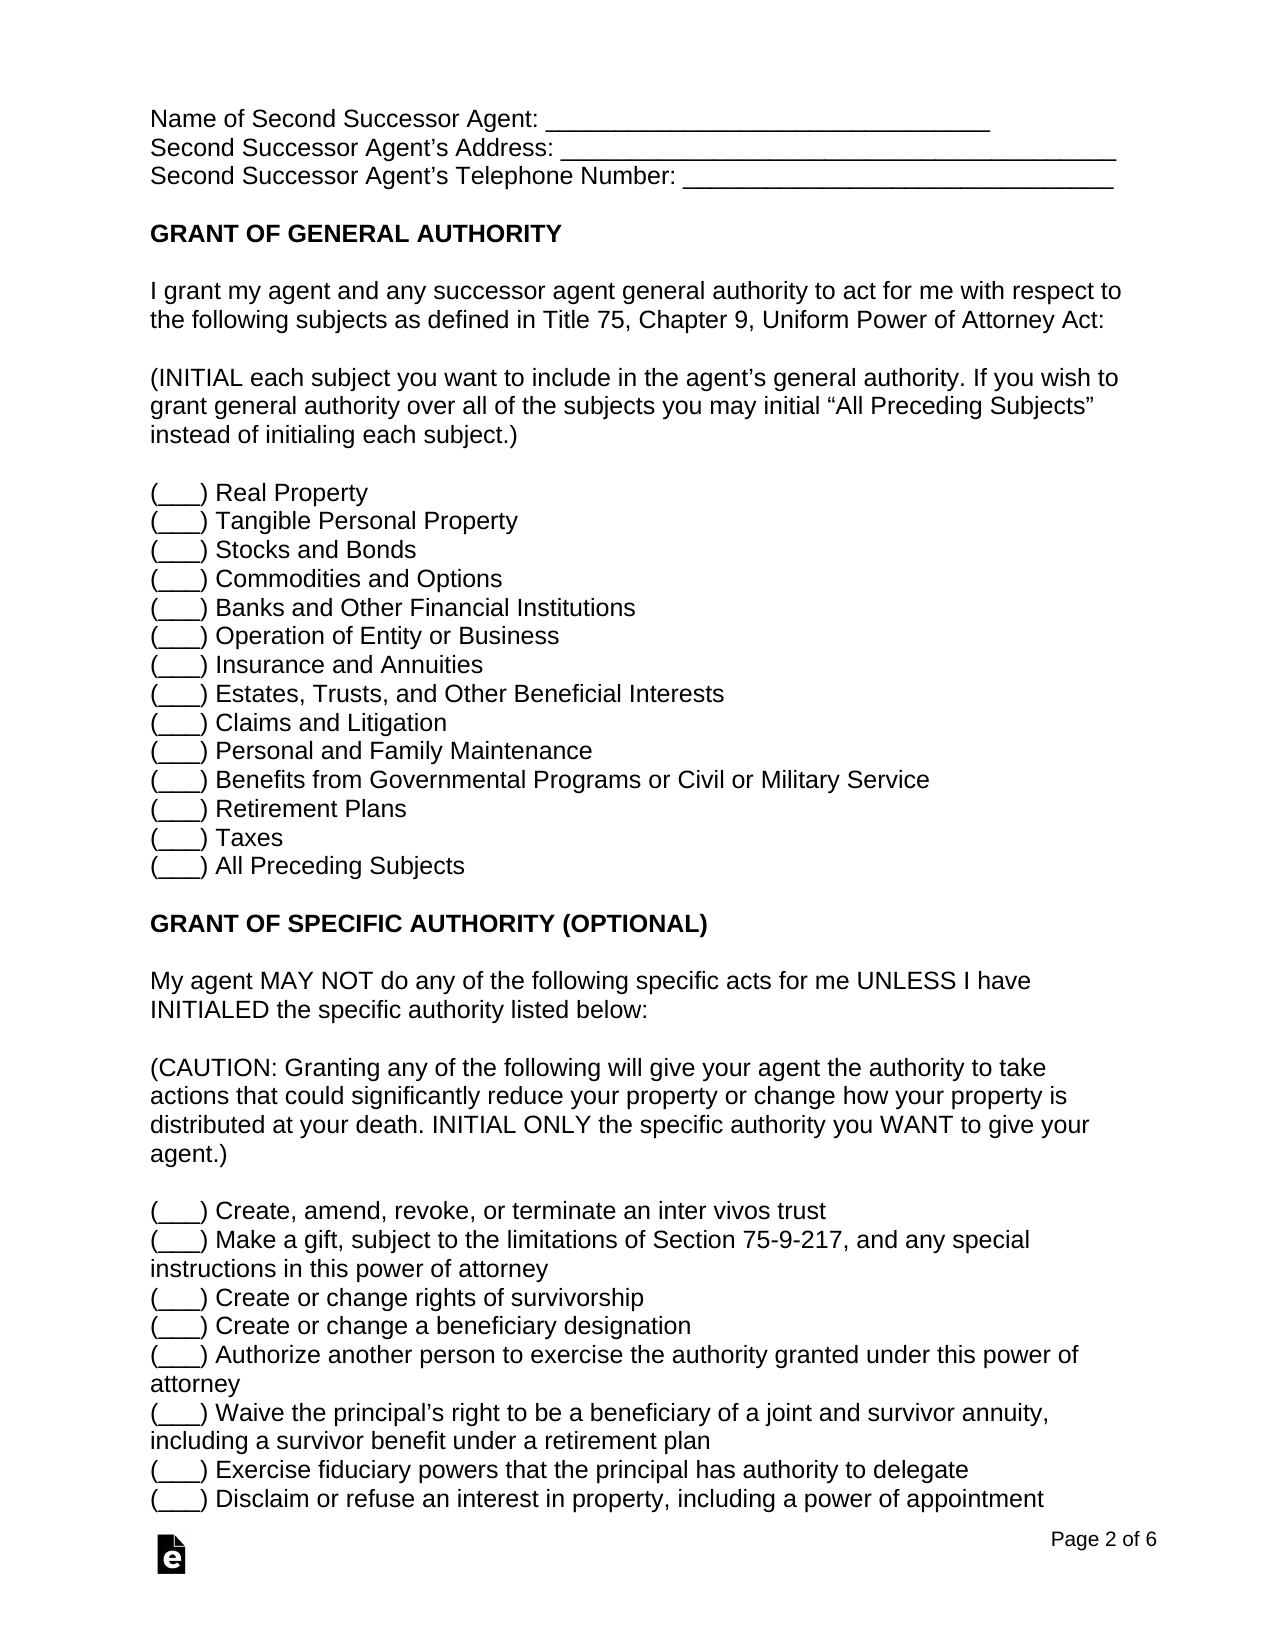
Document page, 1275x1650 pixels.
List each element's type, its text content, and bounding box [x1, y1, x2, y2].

text (___) Create or change rights of survivorship [150, 1282, 1125, 1311]
text (___) Operation of Entity or Business [150, 621, 1125, 650]
text (___) Retirement Plans [150, 794, 1125, 822]
text (___) Benefits from Governmental Programs or Civil or Military Service [150, 765, 1125, 794]
text (___) All Preceding Subjects [150, 851, 1125, 880]
text I grant my agent and any successor agent general authority to act for me with respect to the following subjects as defined in Title 75, Chapter 9, Uniform Power of Attorney Act: [150, 276, 1125, 334]
text My agent MAY NOT do any of the following specific acts for me UNLESS I have INITIALED the specific authority listed below: [150, 966, 1125, 1024]
text (___) Stocks and Bonds [150, 535, 1125, 564]
text (___) Banks and Other Financial Institutions [150, 592, 1125, 621]
text Second Successor Agent’s Address: ________________________________________ [150, 132, 1125, 161]
text (___) Insurance and Annuities [150, 650, 1125, 679]
text (___) Create or change a beneficiary designation [150, 1311, 1125, 1340]
text (___) Estates, Trusts, and Other Beneficial Interests [150, 679, 1125, 707]
text (___) Commodities and Options [150, 564, 1125, 592]
text (___) Personal and Family Maintenance [150, 736, 1125, 765]
text Second Successor Agent’s Telephone Number: _______________________________ [150, 161, 1125, 190]
text (___) Disclaim or refuse an interest in property, including a power of appointment [150, 1484, 1125, 1512]
text (___) Create, amend, revoke, or terminate an inter vivos trust [150, 1196, 1125, 1225]
text (___) Taxes [150, 822, 1125, 851]
text GRANT OF GENERAL AUTHORITY [150, 219, 1125, 247]
text (___) Authorize another person to exercise the authority granted under this power of attorney [150, 1340, 1125, 1397]
text (___) Make a gift, subject to the limitations of Section 75-9-217, and any special instructions in this power of attorney [150, 1225, 1125, 1282]
text (INITIAL each subject you want to include in the agent’s general authority. If you wish to grant general authority over all of the subjects you may initial “All Preceding Subjects” instead of initialing each subject.) [150, 362, 1125, 449]
text (___) Real Property [150, 477, 1125, 506]
text (___) Claims and Litigation [150, 707, 1125, 736]
text (___) Waive the principal’s right to be a beneficiary of a joint and survivor annuity, including a survivor benefit under a retirement plan [150, 1397, 1125, 1455]
text GRANT OF SPECIFIC AUTHORITY (OPTIONAL) [150, 909, 1125, 937]
text (CAUTION: Granting any of the following will give your agent the authority to take actions that could significantly reduce your property or change how your property is distributed at your death. INITIAL ONLY the specific authority you WANT to give your agent.) [150, 1052, 1125, 1167]
text (___) Exercise fiduciary powers that the principal has authority to delegate [150, 1455, 1125, 1484]
text Name of Second Successor Agent: ________________________________ [150, 104, 1125, 132]
text (___) Tangible Personal Property [150, 506, 1125, 535]
